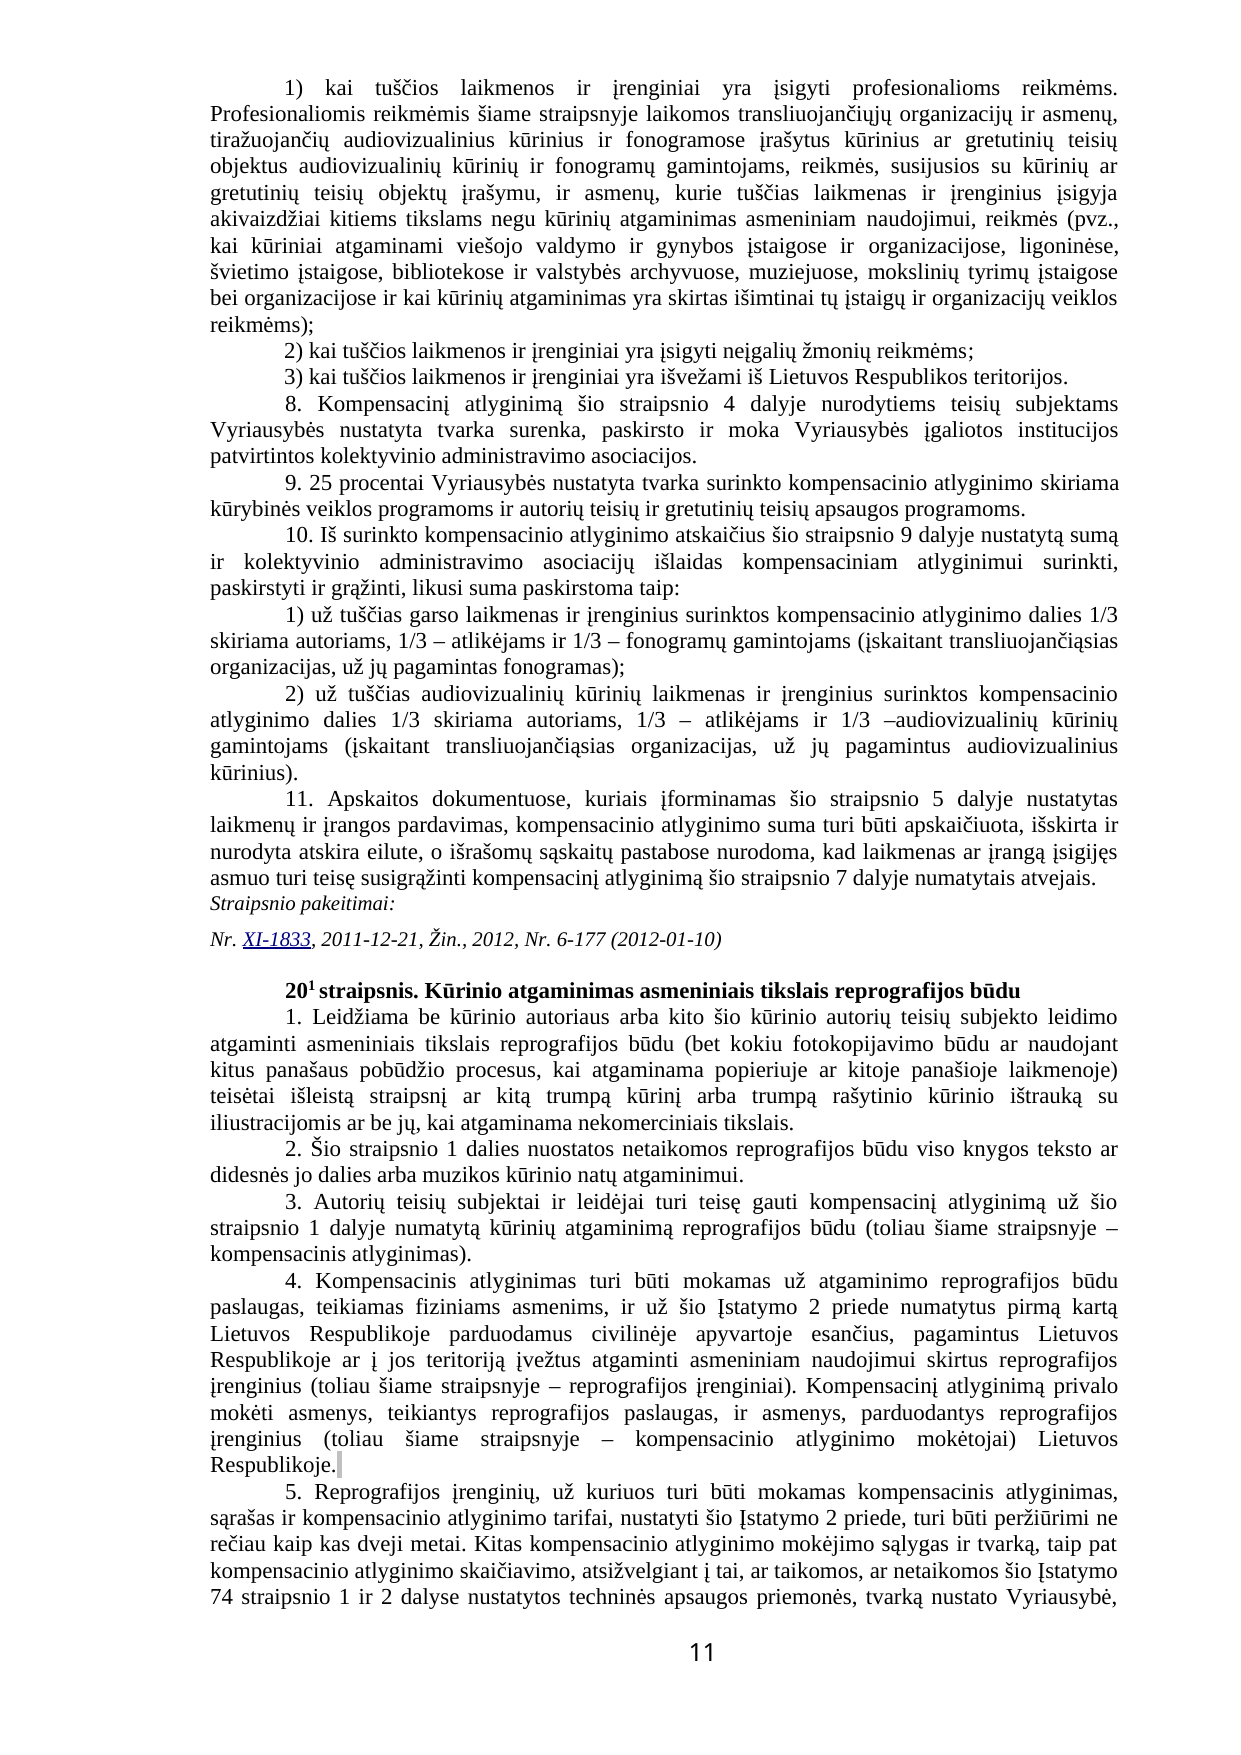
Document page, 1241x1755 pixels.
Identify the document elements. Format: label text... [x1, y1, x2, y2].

text 2) kai tuščios laikmenos ir įrenginiai yra įsigyti neįgalių žmonių reikmėms; [210, 337, 1119, 363]
text 4. Kompensacinis atlyginimas turi būti mokamas už atgaminimo reprografijos būdu paslaugas, teikiamas fiziniams asmenims, ir už šio Įstatymo 2 priede numatytus pirmą kartą Lietuvos Respublikoje parduodamus civilinėje apyvartoje esančius, pagamintus Lietuvos Respublikoje ar į jos teritoriją įvežtus atgaminti asmeniniam naudojimui skirtus reprografijos įrenginius (toliau šiame straipsnyje – reprografijos įrenginiai). Kompensacinį atlyginimą privalo mokėti asmenys, teikiantys reprografijos paslaugas, ir asmenys, parduodantys reprografijos įrenginius (toliau šiame straipsnyje – kompensacinio atlyginimo mokėtojai) Lietuvos Respublikoje. [210, 1267, 1119, 1478]
text Nr. XI-1833, 2011-12-21, Žin., 2012, Nr. 6-177 (2012-01-10) [210, 927, 1120, 951]
text 2. Šio straipsnio 1 dalies nuostatos netaikomos reprografijos būdu viso knygos teksto ar didesnės jo dalies arba muzikos kūrinio natų atgaminimui. [210, 1135, 1119, 1188]
text 2) už tuščias audiovizualinių kūrinių laikmenas ir įrenginius surinktos kompensacinio atlyginimo dalies 1/3 skiriama autoriams, 1/3 – atlikėjams ir 1/3 –audiovizualinių kūrinių gamintojams (įskaitant transliuojančiąsias organizacijas, už jų pagamintus audiovizualinius kūrinius). [210, 680, 1119, 785]
text Straipsnio pakeitimai: [210, 891, 1119, 914]
text 5. Reprografijos įrenginių, už kuriuos turi būti mokamas kompensacinis atlyginimas, sąrašas ir kompensacinio atlyginimo tarifai, nustatyti šio Įstatymo 2 priede, turi būti peržiūrimi ne rečiau kaip kas dveji metai. Kitas kompensacinio atlyginimo mokėjimo sąlygas ir tvarką, taip pat kompensacinio atlyginimo skaičiavimo, atsižvelgiant į tai, ar taikomos, ar netaikomos šio Įstatymo 74 straipsnio 1 ir 2 dalyse nustatytos techninės apsaugos priemonės, tvarką nustato Vyriausybė, [210, 1478, 1119, 1609]
text 1) kai tuščios laikmenos ir įrenginiai yra įsigyti profesionalioms reikmėms. Profesionaliomis reikmėmis šiame straipsnyje laikomos transliuojančiųjų organizacijų ir asmenų, tiražuojančių audiovizualinius kūrinius ir fonogramose įrašytus kūrinius ar gretutinių teisių objektus audiovizualinių kūrinių ir fonogramų gamintojams, reikmės, susijusios su kūrinių ar gretutinių teisių objektų įrašymu, ir asmenų, kurie tuščias laikmenas ir įrenginius įsigyja akivaizdžiai kitiems tikslams negu kūrinių atgaminimas asmeniniam naudojimui, reikmės (pvz., kai kūriniai atgaminami viešojo valdymo ir gynybos įstaigose ir organizacijose, ligoninėse, švietimo įstaigose, bibliotekose ir valstybės archyvuose, muziejuose, mokslinių tyrimų įstaigose bei organizacijose ir kai kūrinių atgaminimas yra skirtas išimtinai tų įstaigų ir organizacijų veiklos reikmėms); [210, 73, 1119, 337]
text 1) už tuščias garso laikmenas ir įrenginius surinktos kompensacinio atlyginimo dalies 1/3 skiriama autoriams, 1/3 – atlikėjams ir 1/3 – fonogramų gamintojams (įskaitant transliuojančiąsias organizacijas, už jų pagamintas fonogramas); [210, 601, 1119, 680]
text 8. Kompensacinį atlyginimą šio straipsnio 4 dalyje nurodytiems teisių subjektams Vyriausybės nustatyta tvarka surenka, paskirsto ir moka Vyriausybės įgaliotos institucijos patvirtintos kolektyvinio administravimo asociacijos. [210, 390, 1119, 469]
text 11. Apskaitos dokumentuose, kuriais įforminamas šio straipsnio 5 dalyje nustatytas laikmenų ir įrangos pardavimas, kompensacinio atlyginimo suma turi būti apskaičiuota, išskirta ir nurodyta atskira eilute, o išrašomų sąskaitų pastabose nurodoma, kad laikmenas ar įrangą įsigijęs asmuo turi teisę susigrąžinti kompensacinį atlyginimą šio straipsnio 7 dalyje numatytais atvejais. [210, 785, 1119, 891]
text 3. Autorių teisių subjektai ir leidėjai turi teisę gauti kompensacinį atlyginimą už šio straipsnio 1 dalyje numatytą kūrinių atgaminimą reprografijos būdu (toliau šiame straipsnyje – kompensacinis atlyginimas). [210, 1188, 1119, 1267]
text 10. Iš surinkto kompensacinio atlyginimo atskaičius šio straipsnio 9 dalyje nustatytą sumą ir kolektyvinio administravimo asociacijų išlaidas kompensaciniam atlyginimui surinkti, paskirstyti ir grąžinti, likusi suma paskirstoma taip: [210, 522, 1119, 601]
text 1. Leidžiama be kūrinio autoriaus arba kito šio kūrinio autorių teisių subjekto leidimo atgaminti asmeniniais tikslais reprografijos būdu (bet kokiu fotokopijavimo būdu ar naudojant kitus panašaus pobūdžio procesus, kai atgaminama popieriuje ar kitoje panašioje laikmenoje) teisėtai išleistą straipsnį ar kitą trumpą kūrinį arba trumpą rašytinio kūrinio ištrauką su iliustracijomis ar be jų, kai atgaminama nekomerciniais tikslais. [210, 1003, 1119, 1135]
text 9. 25 procentai Vyriausybės nustatyta tvarka surinkto kompensacinio atlyginimo skiriama kūrybinės veiklos programoms ir autorių teisių ir gretutinių teisių apsaugos programoms. [210, 469, 1119, 522]
text 3) kai tuščios laikmenos ir įrenginiai yra išvežami iš Lietuvos Respublikos teritorijos. [210, 363, 1119, 390]
text 201 straipsnis. Kūrinio atgaminimas asmeniniais tikslais reprografijos būdu [210, 977, 1119, 1003]
